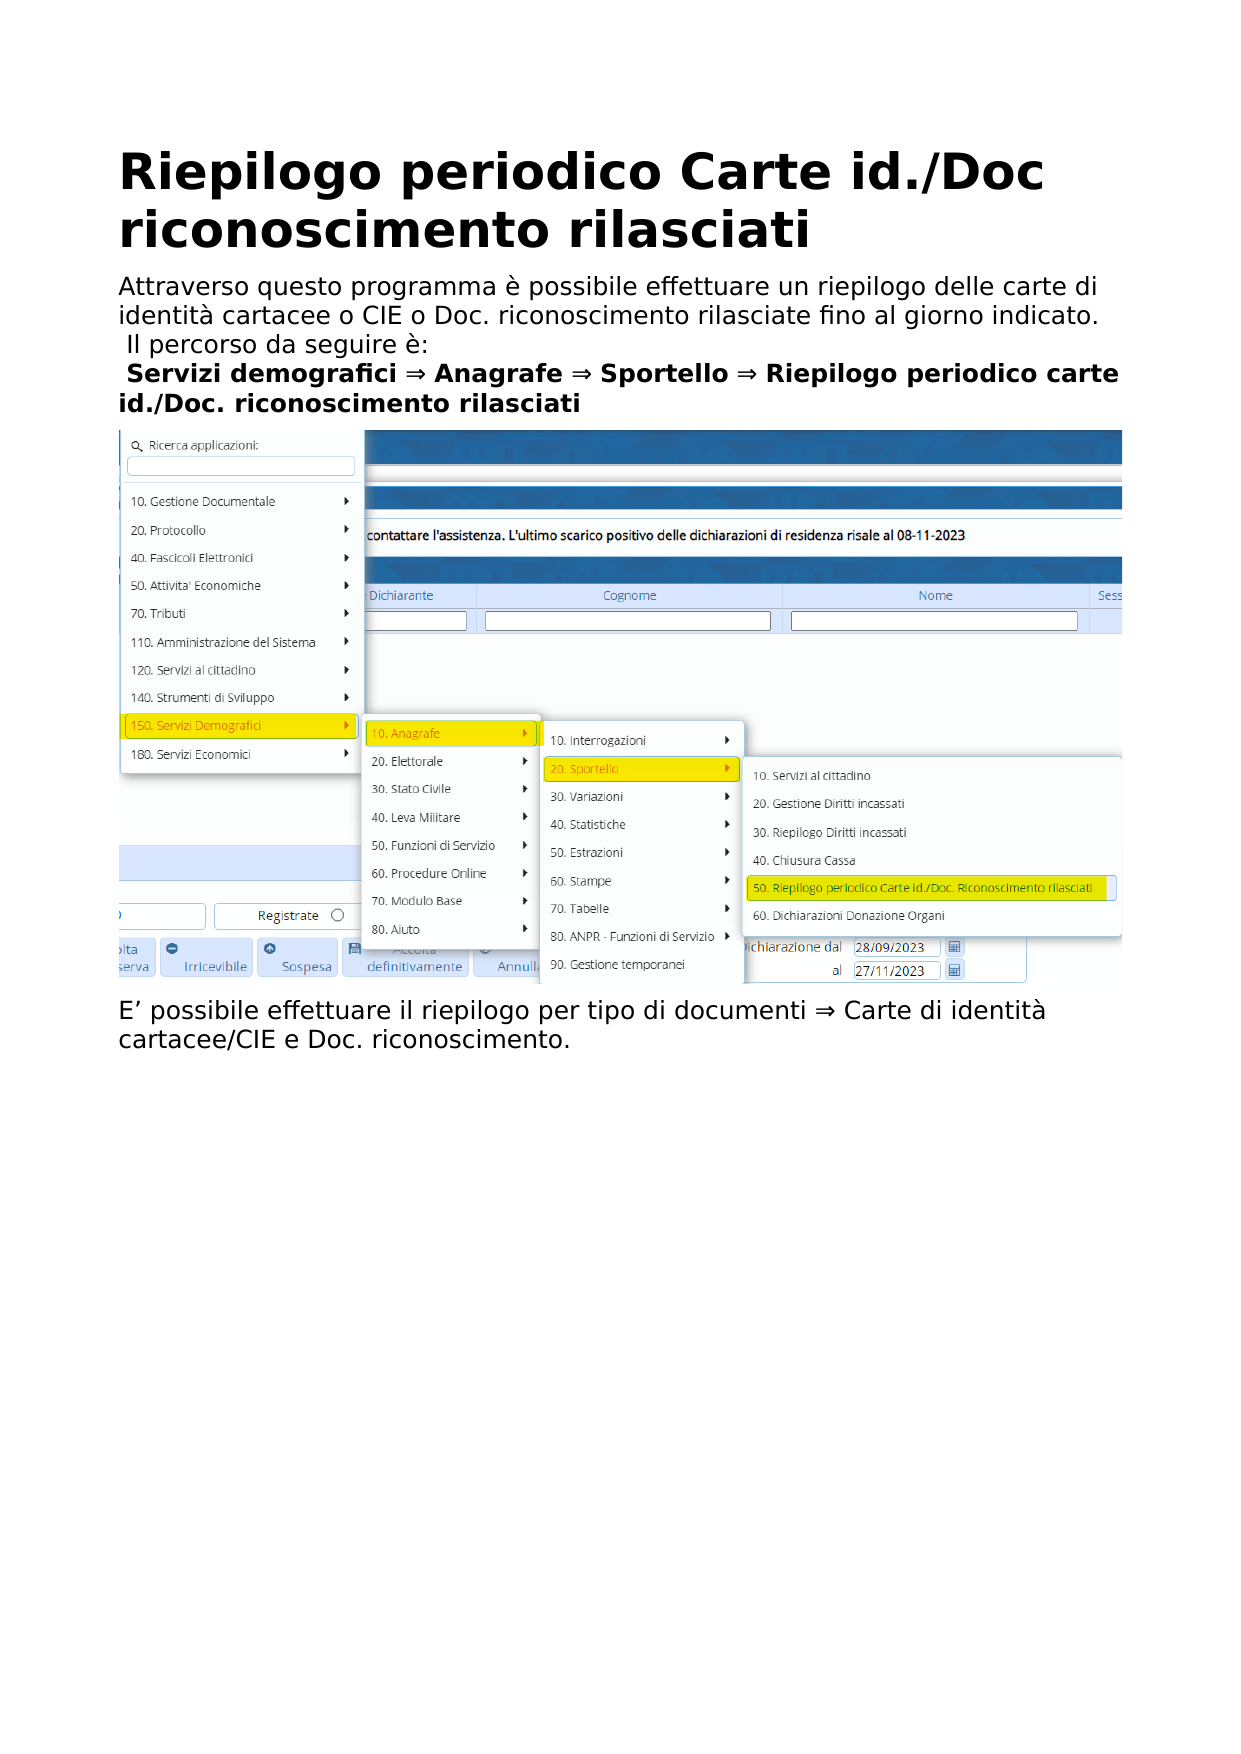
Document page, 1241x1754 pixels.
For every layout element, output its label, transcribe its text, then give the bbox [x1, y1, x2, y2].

text E’ possibile effettuare il riepilogo per tipo di documenti ⇒ Carte di identità cartacee/CIE e Doc. riconoscimento. [118, 996, 1122, 1054]
picture [118, 430, 1123, 984]
text Attraverso questo programma è possibile effettuare un riepilogo delle carte di identità cartacee o CIE o Doc. riconoscimento rilasciate fino al giorno indicato. Il percorso da seguire è: Servizi demografici ⇒ Anagrafe ⇒ Sportello ⇒ Riepilogo periodico carte id./Doc. riconoscimento rilasciati [118, 272, 1122, 418]
subtitle Riepilogo periodico Carte id./Doc riconoscimento rilasciati [118, 143, 1122, 259]
